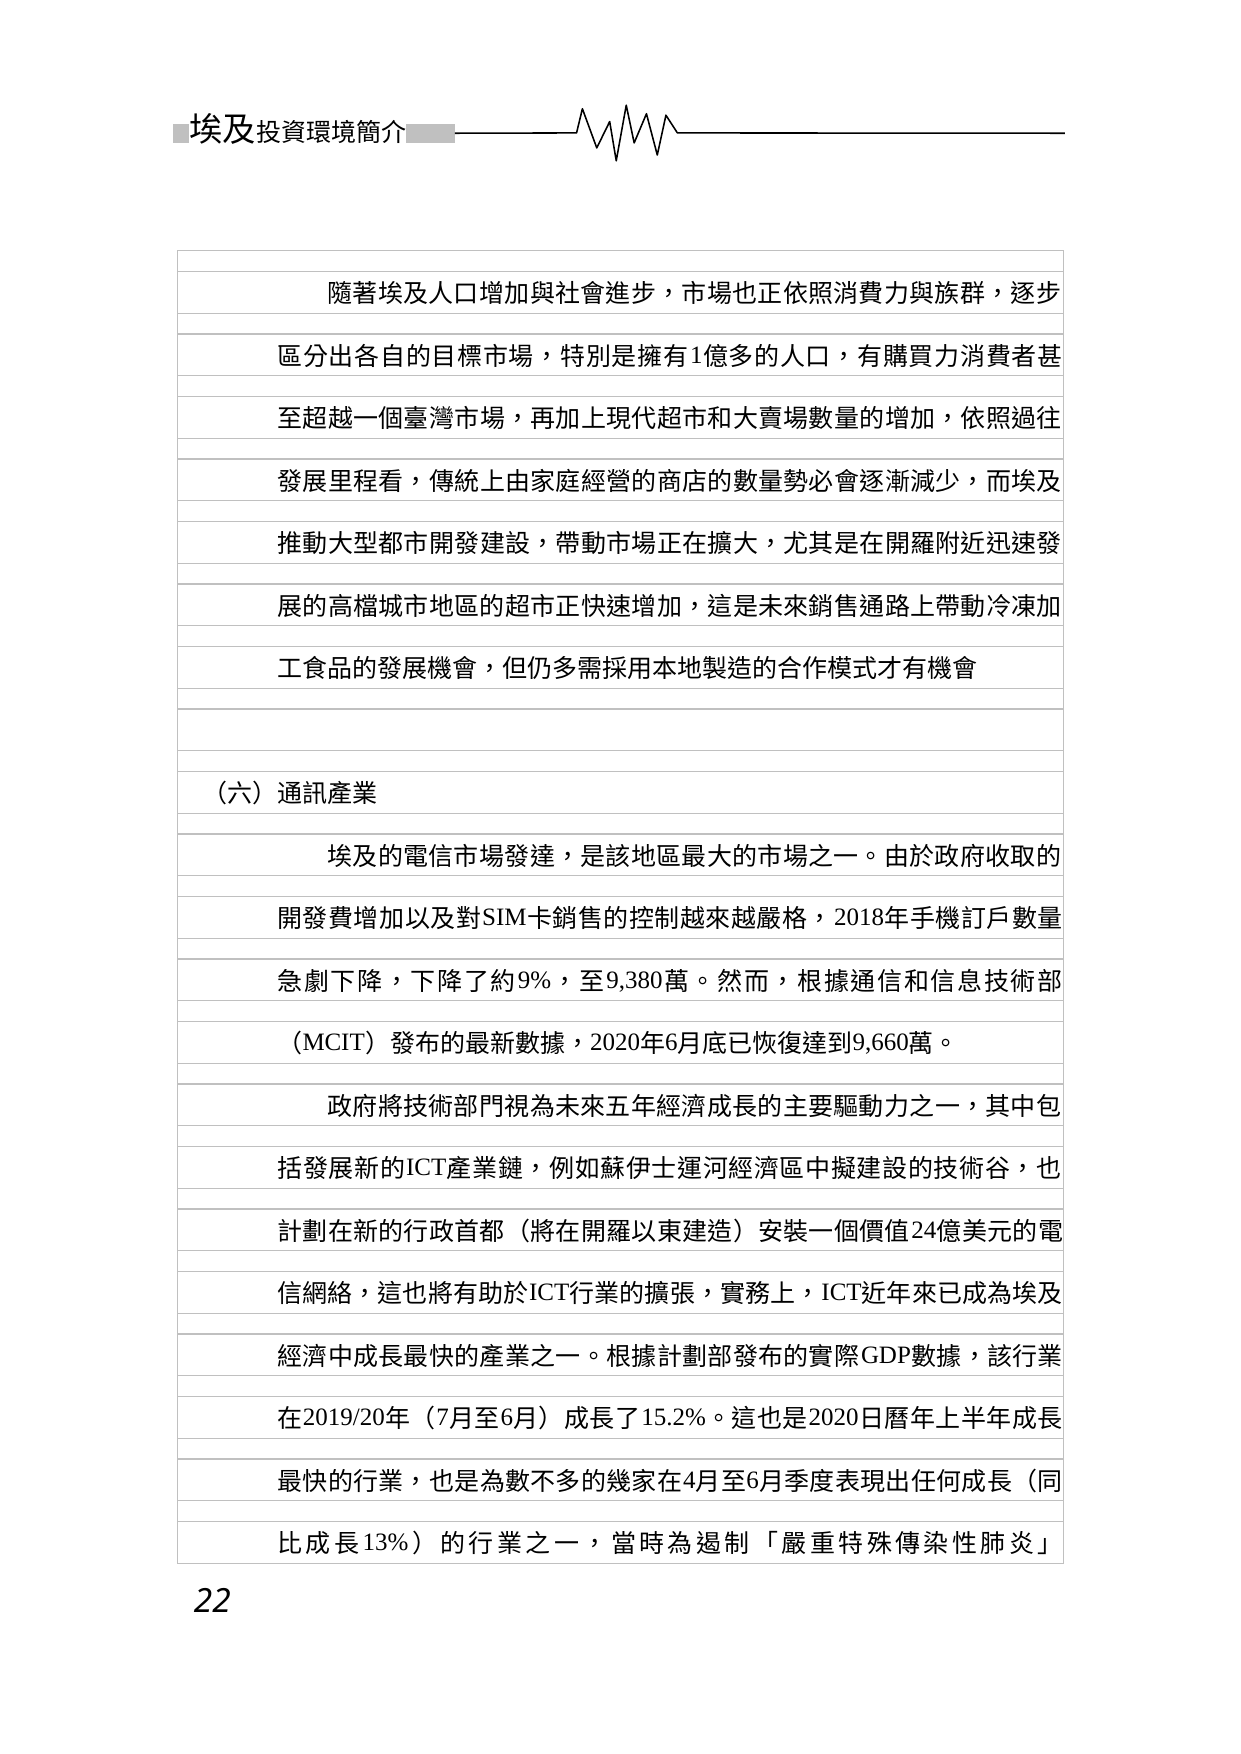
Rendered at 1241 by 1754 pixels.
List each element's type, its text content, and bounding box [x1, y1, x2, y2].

text 發展里程看，傳統上由家庭經營的商店的數量勢必會逐漸減少，而埃及 [277, 460, 1063, 500]
text 在2019/20年（7月至6月）成長了15.2%。這也是2020日曆年上半年成長 [277, 1397, 1063, 1438]
text （MCIT）發布的最新數據，2020年6月底已恢復達到9,660萬。 [277, 1022, 1063, 1063]
text [277, 1001, 1063, 1021]
text 推動大型都市開發建設，帶動市場正在擴大，尤其是在開羅附近迅速發 [277, 522, 1063, 563]
text [277, 1376, 1063, 1396]
text 區分出各自的目標市場，特別是擁有1億多的人口，有購買力消費者甚 [277, 335, 1063, 375]
text 至超越一個臺灣市場，再加上現代超市和大賣場數量的增加，依照過往 [277, 397, 1063, 438]
text [202, 751, 1063, 771]
text [277, 1126, 1063, 1146]
text 括發展新的ICT產業鏈，例如蘇伊士運河經濟區中擬建設的技術谷，也 [277, 1147, 1063, 1188]
text [277, 1314, 1063, 1333]
text 隨著埃及人口增加與社會進步，市場也正依照消費力與族群，逐步 [277, 272, 1063, 313]
text [277, 876, 1063, 896]
text 工食品的發展機會，但仍多需採用本地製造的合作模式才有機會 [277, 647, 1063, 688]
text [277, 1501, 1063, 1521]
text [277, 376, 1063, 396]
text [277, 1064, 1063, 1083]
text [277, 814, 1063, 833]
text [277, 1189, 1063, 1208]
text 經濟中成長最快的產業之一。根據計劃部發布的實際GDP數據，該行業 [277, 1335, 1063, 1375]
text 計劃在新的行政首都（將在開羅以東建造）安裝一個價值24億美元的電 [277, 1210, 1063, 1250]
text 埃及的電信市場發達，是該地區最大的市場之一。由於政府收取的 [277, 835, 1063, 875]
text [277, 1251, 1063, 1271]
text [277, 439, 1063, 458]
text 信網絡，這也將有助於ICT行業的擴張，實務上，ICT近年來已成為埃及 [277, 1272, 1063, 1313]
text [277, 564, 1063, 583]
text [277, 939, 1063, 958]
text [277, 1439, 1063, 1458]
text [277, 251, 1063, 271]
text 開發費增加以及對SIM卡銷售的控制越來越嚴格，2018年手機訂戶數量 [277, 897, 1063, 938]
text 比成長13%）的行業之一，當時為遏制「嚴重特殊傳染性肺炎」 [277, 1522, 1063, 1563]
text 展的高檔城市地區的超市正快速增加，這是未來銷售通路上帶動冷凍加 [277, 585, 1063, 625]
text [277, 314, 1063, 333]
text [277, 626, 1063, 646]
text （六）通訊產業 [202, 772, 1063, 813]
text 急劇下降，下降了約9%，至9,380萬。然而，根據通信和信息技術部 [277, 960, 1063, 1000]
text 政府將技術部門視為未來五年經濟成長的主要驅動力之一，其中包 [277, 1085, 1063, 1125]
text [277, 501, 1063, 521]
text 最快的行業，也是為數不多的幾家在4月至6月季度表現出任何成長（同 [277, 1460, 1063, 1500]
